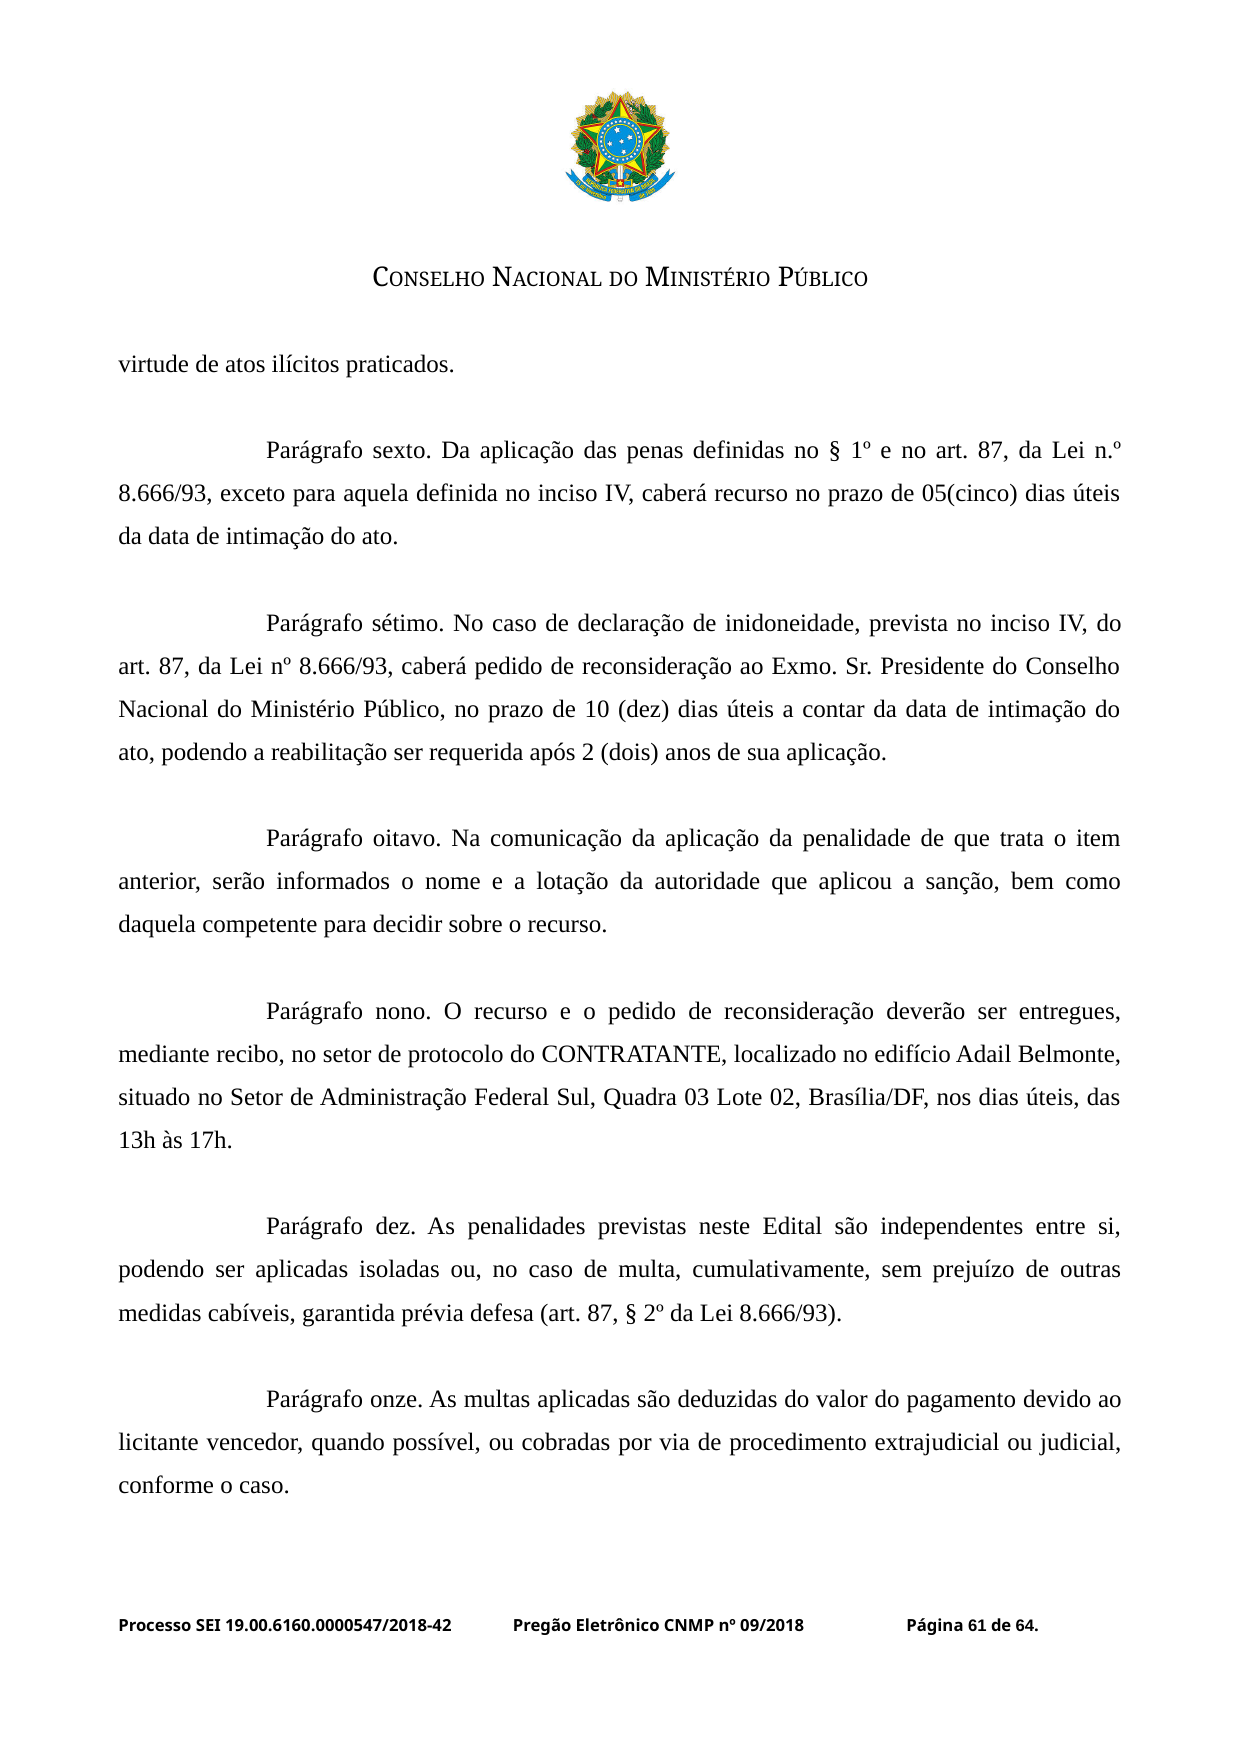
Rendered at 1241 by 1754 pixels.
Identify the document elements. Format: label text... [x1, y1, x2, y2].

text Parágrafo sexto. Da aplicação das penas definidas no § 1º e no art. 87, da Lei n.º 8.666/93, exceto para aquela definida no inciso IV, caberá recurso no prazo de 05(cinco) dias úteis da data de intimação do ato. [118, 435, 1122, 550]
text Parágrafo onze. As multas aplicadas são deduzidas do valor do pagamento devido ao licitante vencedor, quando possível, ou cobradas por via de procedimento extrajudicial ou judicial, conforme o caso. [118, 1384, 1122, 1499]
text Parágrafo dez. As penalidades previstas neste Edital são independentes entre si, podendo ser aplicadas isoladas ou, no caso de multa, cumulativamente, sem prejuízo de outras medidas cabíveis, garantida prévia defesa (art. 87, § 2º da Lei 8.666/93). [118, 1211, 1122, 1326]
text Parágrafo nono. O recurso e o pedido de reconsideração deverão ser entregues, mediante recibo, no setor de protocolo do CONTRATANTE, localizado no edifício Adail Belmonte, situado no Setor de Administração Federal Sul, Quadra 03 Lote 02, Brasília/DF, nos dias úteis, das 13h às 17h. [118, 996, 1122, 1154]
text Parágrafo oitavo. Na comunicação da aplicação da penalidade de que trata o item anterior, serão informados o nome e a lotação da autoridade que aplicou a sanção, bem como daquela competente para decidir sobre o recurso. [118, 823, 1122, 938]
text Parágrafo sétimo. No caso de declaração de inidoneidade, prevista no inciso IV, do art. 87, da Lei nº 8.666/93, caberá pedido de reconsideração ao Exmo. Sr. Presidente do Conselho Nacional do Ministério Público, no prazo de 10 (dez) dias úteis a contar da data de intimação do ato, podendo a reabilitação ser requerida após 2 (dois) anos de sua aplicação. [118, 608, 1122, 766]
text virtude de atos ilícitos praticados. [118, 349, 1122, 378]
